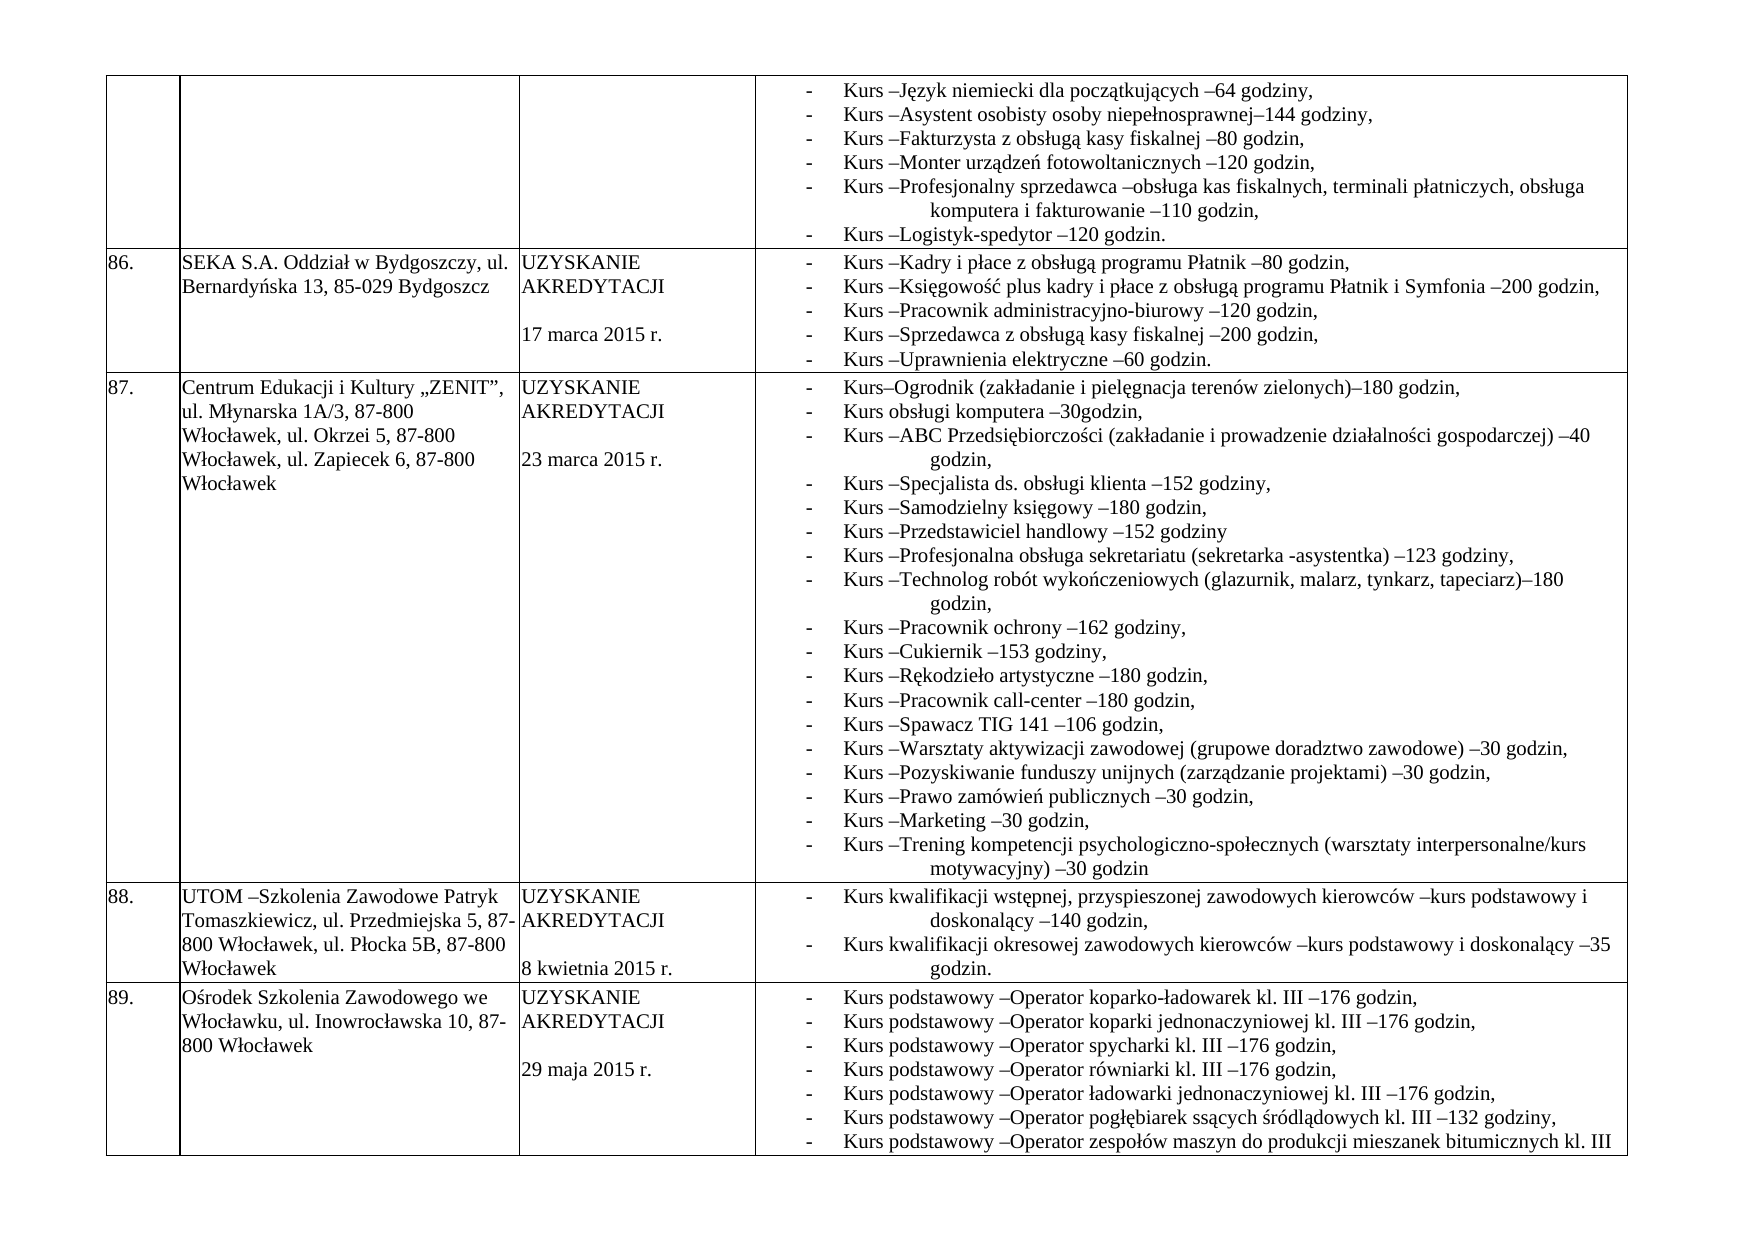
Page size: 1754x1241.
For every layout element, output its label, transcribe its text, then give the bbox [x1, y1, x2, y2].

table_cell Ośrodek Szkolenia Zawodowego we Włocławku, ul. Inowrocławska 10, 87-800 Włocławek [181, 983, 519, 1154]
table_cell Kurs kwalifikacji wstępnej, przyspieszonej zawodowych kierowców –kurs podstawowy i doskonalący –140 godzin, Kurs kwalifikacji okresowej zawodowych kierowców –kurs podstawowy i doskonalący –35 godzin. [756, 883, 1627, 982]
table_cell Centrum Edukacji i Kultury „ZENIT”, ul. Młynarska 1A/3, 87-800 Włocławek, ul. Okrzei 5, 87-800 Włocławek, ul. Zapiecek 6, 87-800 Włocławek [181, 373, 519, 882]
table_cell UZYSKANIE AKREDYTACJI 23 marca 2015 r. [520, 373, 755, 882]
table_cell UZYSKANIE AKREDYTACJI 29 maja 2015 r. [520, 983, 755, 1154]
table_cell UZYSKANIE AKREDYTACJI 17 marca 2015 r. [520, 249, 755, 372]
table_cell [520, 76, 755, 248]
table_cell UZYSKANIE AKREDYTACJI 8 kwietnia 2015 r. [520, 883, 755, 982]
table_cell UTOM –Szkolenia Zawodowe Patryk Tomaszkiewicz, ul. Przedmiejska 5, 87-800 Włocławek, ul. Płocka 5B, 87-800 Włocławek [181, 883, 519, 982]
table_cell Kurs–Ogrodnik (zakładanie i pielęgnacja terenów zielonych)–180 godzin, Kurs obsługi komputera –30godzin, Kurs –ABC Przedsiębiorczości (zakładanie i prowadzenie działalności gospodarczej) –40 godzin, Kurs –Specjalista ds. obsługi klienta –152 godziny, Kurs –Samodzielny księgowy –180 godzin, Kurs –Przedstawiciel handlowy –152 godziny Kurs –Profesjonalna obsługa sekretariatu (sekretarka -asystentka) –123 godziny, Kurs –Technolog robót wykończeniowych (glazurnik, malarz, tynkarz, tapeciarz)–180 godzin, Kurs –Pracownik ochrony –162 godziny, Kurs –Cukiernik –153 godziny, Kurs –Rękodzieło artystyczne –180 godzin, Kurs –Pracownik call-center –180 godzin, Kurs –Spawacz TIG 141 –106 godzin, Kurs –Warsztaty aktywizacji zawodowej (grupowe doradztwo zawodowe) –30 godzin, Kurs –Pozyskiwanie funduszy unijnych (zarządzanie projektami) –30 godzin, Kurs –Prawo zamówień publicznych –30 godzin, Kurs –Marketing –30 godzin, Kurs –Trening kompetencji psychologiczno-społecznych (warsztaty interpersonalne/kurs motywacyjny) –30 godzin [756, 373, 1627, 882]
table_cell 87. [107, 373, 179, 882]
table_cell [107, 76, 179, 248]
table_cell Kurs –Kadry i płace z obsługą programu Płatnik –80 godzin, Kurs –Księgowość plus kadry i płace z obsługą programu Płatnik i Symfonia –200 godzin, Kurs –Pracownik administracyjno-biurowy –120 godzin, Kurs –Sprzedawca z obsługą kasy fiskalnej –200 godzin, Kurs –Uprawnienia elektryczne –60 godzin. [756, 249, 1627, 372]
table_cell [181, 76, 519, 248]
table_cell 89. [107, 983, 179, 1154]
table_cell SEKA S.A. Oddział w Bydgoszczy, ul. Bernardyńska 13, 85-029 Bydgoszcz [181, 249, 519, 372]
table_cell 88. [107, 883, 179, 982]
table_cell Kurs –Język niemiecki dla początkujących –64 godziny, Kurs –Asystent osobisty osoby niepełnosprawnej–144 godziny, Kurs –Fakturzysta z obsługą kasy fiskalnej –80 godzin, Kurs –Monter urządzeń fotowoltanicznych –120 godzin, Kurs –Profesjonalny sprzedawca –obsługa kas fiskalnych, terminali płatniczych, obsługa komputera i fakturowanie –110 godzin, Kurs –Logistyk-spedytor –120 godzin. [756, 76, 1627, 248]
table_cell Kurs podstawowy –Operator koparko-ładowarek kl. III –176 godzin, Kurs podstawowy –Operator koparki jednonaczyniowej kl. III –176 godzin, Kurs podstawowy –Operator spycharki kl. III –176 godzin, Kurs podstawowy –Operator równiarki kl. III –176 godzin, Kurs podstawowy –Operator ładowarki jednonaczyniowej kl. III –176 godzin, Kurs podstawowy –Operator pogłębiarek ssących śródlądowych kl. III –132 godziny, Kurs podstawowy –Operator zespołów maszyn do produkcji mieszanek bitumicznych kl. III [756, 983, 1627, 1154]
table_cell 86. [107, 249, 179, 372]
